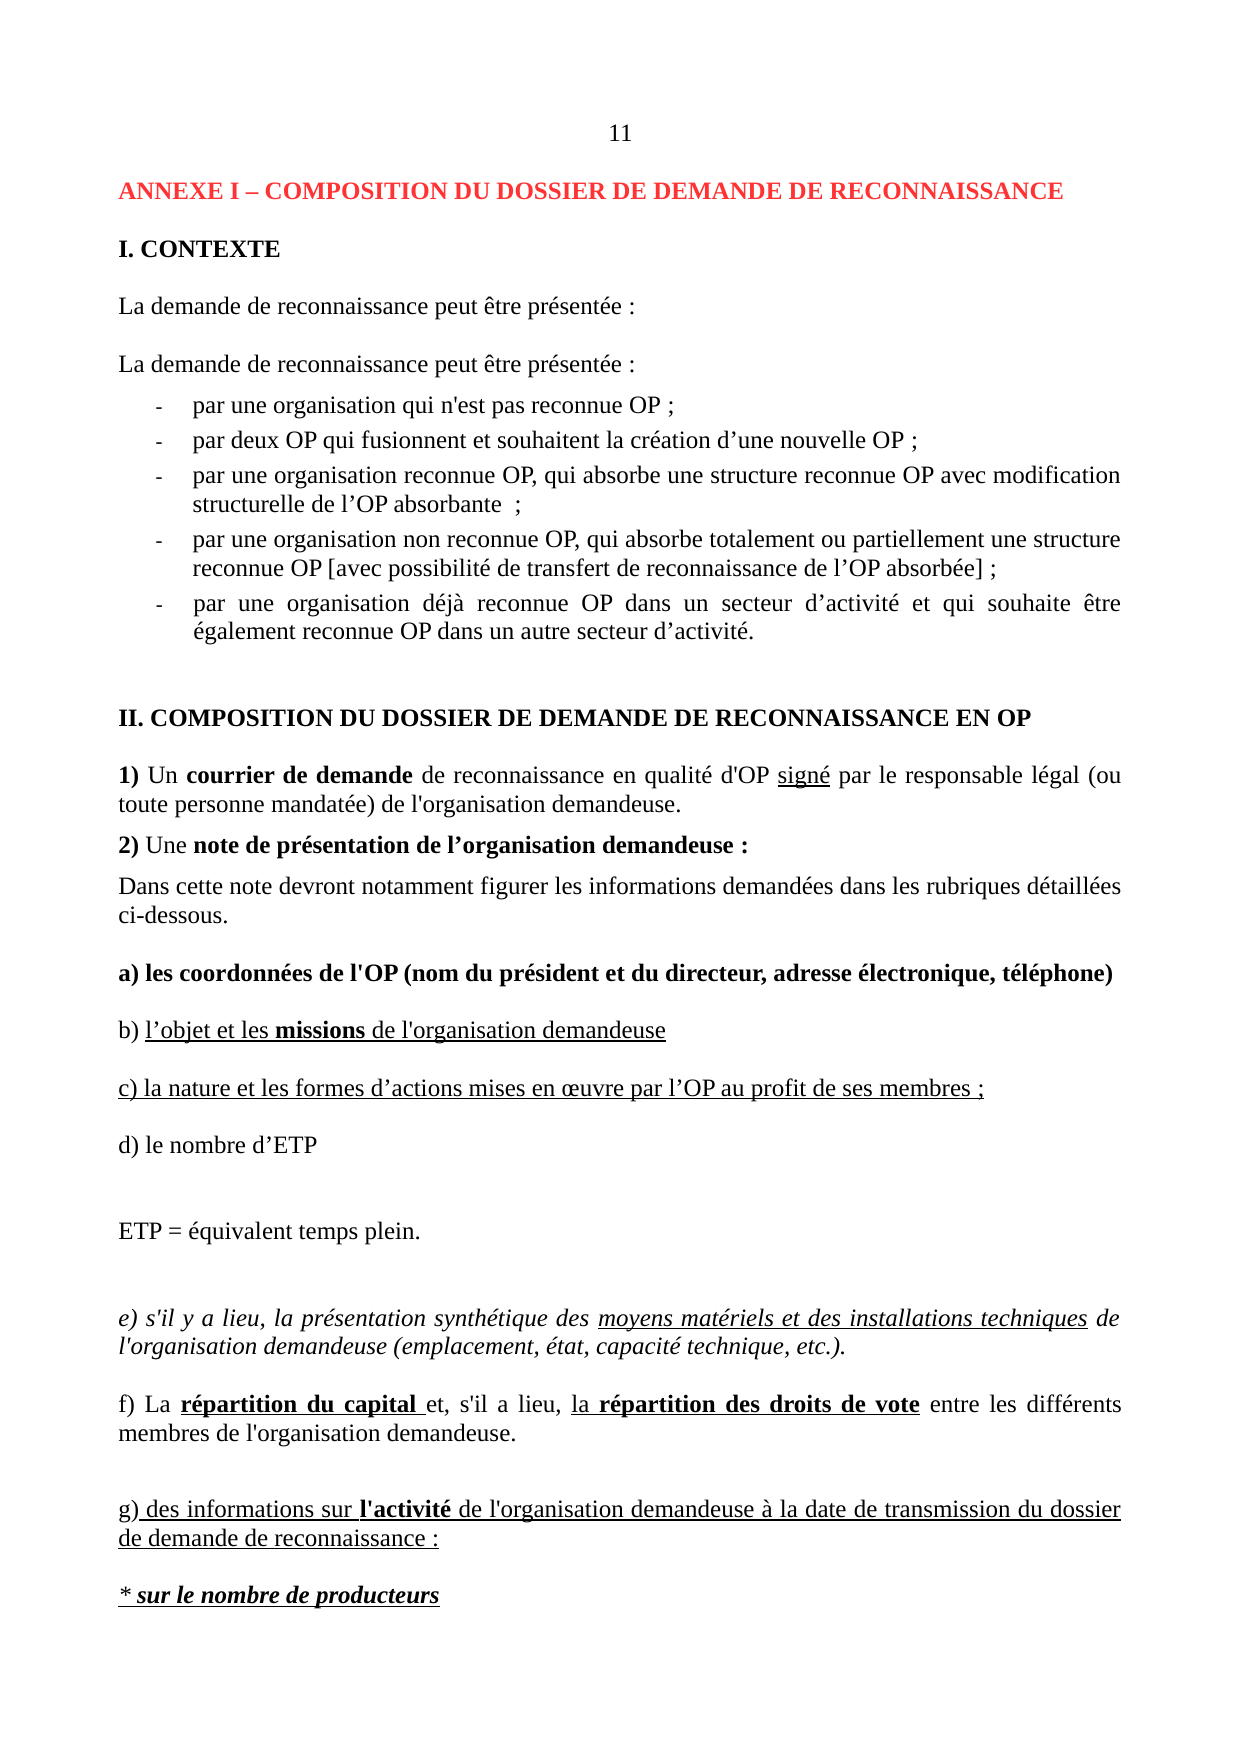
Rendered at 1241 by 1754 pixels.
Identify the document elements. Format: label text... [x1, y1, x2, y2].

text f) La répartition du capital et, s'il a lieu, la répartition des droits de vote entre les différents membres de l'organisation demandeuse. [118, 1389, 1122, 1446]
list par une organisation qui n'est pas reconnue OP ; [155, 390, 1122, 419]
text La demande de reconnaissance peut être présentée : [118, 349, 1122, 378]
text e) s'il y a lieu, la présentation synthétique des moyens matériels et des installations techniques de l'organisation demandeuse (emplacement, état, capacité technique, etc.). [118, 1303, 1122, 1360]
list par une organisation non reconnue OP, qui absorbe totalement ou partiellement une structure reconnue OP [avec possibilité de transfert de reconnaissance de l’OP absorbée] ; [155, 524, 1122, 581]
list par deux OP qui fusionnent et souhaitent la création d’une nouvelle OP ; [155, 425, 1122, 454]
text Dans cette note devront notamment figurer les informations demandées dans les rubriques détaillées ci-dessous. [118, 871, 1122, 929]
text b) l’objet et les missions de l'organisation demandeuse [118, 1015, 1122, 1044]
text g) des informations sur l'activité de l'organisation demandeuse à la date de transmission du dossier de demande de reconnaissance : [118, 1494, 1122, 1552]
text 2) Une note de présentation de l’organisation demandeuse : [118, 830, 1122, 859]
text ETP = équivalent temps plein. [118, 1216, 1122, 1245]
text * sur le nombre de producteurs [118, 1581, 1122, 1609]
text I. CONTEXTE [118, 234, 1122, 263]
text c) la nature et les formes d’actions mises en œuvre par l’OP au profit de ses membres ; [118, 1073, 1122, 1101]
list par une organisation reconnue OP, qui absorbe une structure reconnue OP avec modification structurelle de l’OP absorbante ; [155, 460, 1122, 518]
text La demande de reconnaissance peut être présentée : [118, 291, 1122, 320]
list par une organisation déjà reconnue OP dans un secteur d’activité et qui souhaite être également reconnue OP dans un autre secteur d’activité. [156, 588, 1122, 645]
text a) les coordonnées de l'OP (nom du président et du directeur, adresse électronique, téléphone) [118, 958, 1122, 986]
text 1) Un courrier de demande de reconnaissance en qualité d'OP signé par le responsable légal (ou toute personne mandatée) de l'organisation demandeuse. [118, 760, 1122, 818]
text II. COMPOSITION DU DOSSIER DE DEMANDE DE RECONNAISSANCE EN OP [118, 703, 1122, 731]
text ANNEXE I – COMPOSITION DU DOSSIER DE DEMANDE DE RECONNAISSANCE [118, 176, 1122, 205]
text d) le nombre d’ETP [118, 1130, 1122, 1159]
